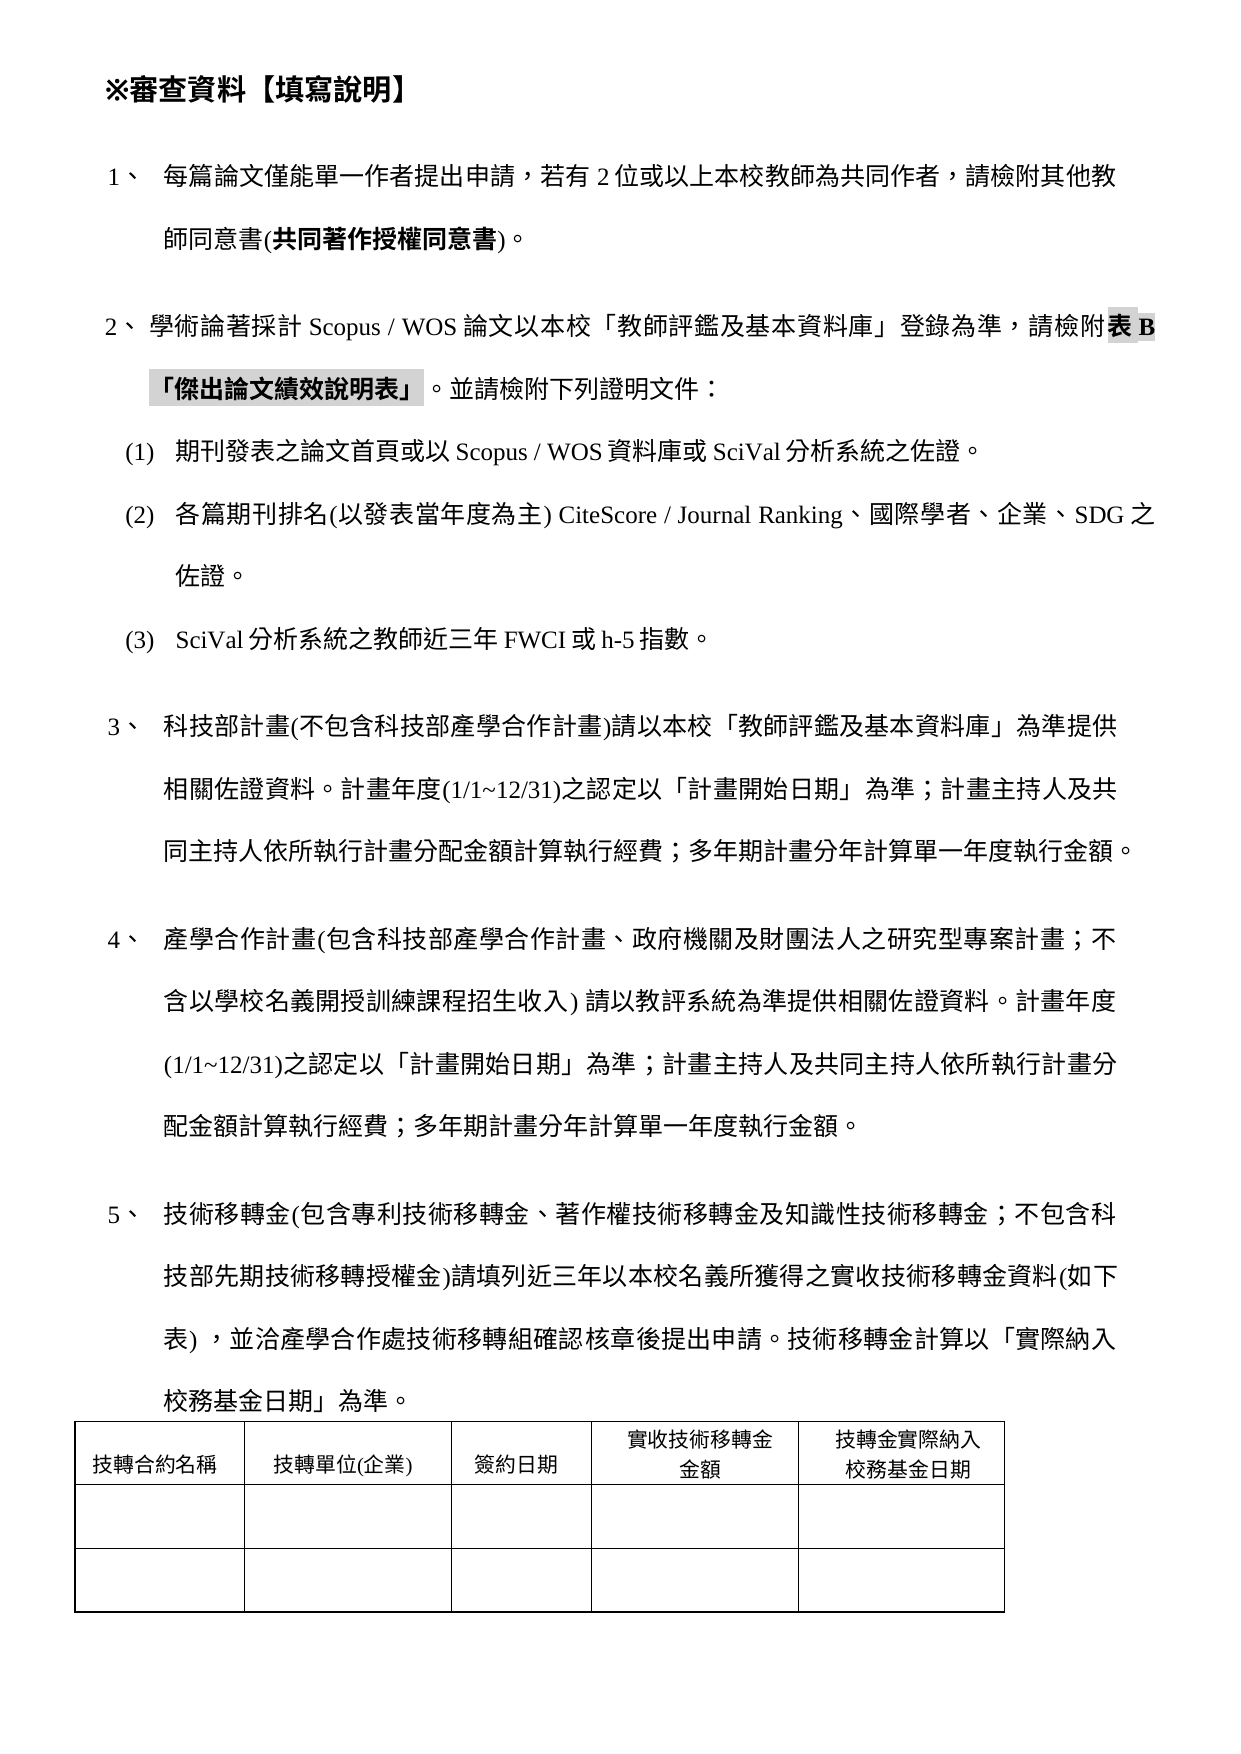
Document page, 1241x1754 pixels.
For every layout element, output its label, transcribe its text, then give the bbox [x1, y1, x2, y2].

list SciVal分析系統之教師近三年FWCI或h-5指數。 [125, 596, 1155, 658]
table_cell [799, 1485, 1004, 1548]
list 產學合作計畫(包含科技部產學合作計畫、政府機關及財團法人之研究型專案計畫；不含以學校名義開授訓練課程招生收入) 請以教評系統為準提供相關佐證資料。計畫年度(1/1~12/31)之認定以「計畫開始日期」為準；計畫主持人及共同主持人依所執行計畫分配金額計算執行經費；多年期計畫分年計算單一年度執行金額。 [107, 896, 1118, 1146]
table_header 實收技術移轉金 金額 [592, 1422, 798, 1484]
table_header 簽約日期 [452, 1422, 591, 1484]
table_cell [245, 1549, 451, 1611]
table_cell [76, 1485, 244, 1548]
text ※審查資料【填寫說明】 [104, 46, 1133, 108]
table_header 技轉金實際納入 校務基金日期 [799, 1422, 1004, 1484]
list 技術移轉金(包含專利技術移轉金、著作權技術移轉金及知識性技術移轉金；不包含科技部先期技術移轉授權金)請填列近三年以本校名義所獲得之實收技術移轉金資料(如下表) ，並洽產學合作處技術移轉組確認核章後提出申請。技術移轉金計算以「實際納入校務基金日期」為準。 [107, 1171, 1118, 1421]
table_cell [452, 1485, 591, 1548]
table_cell [592, 1549, 798, 1611]
list 學術論著採計Scopus / WOS論文以本校「教師評鑑及基本資料庫」登錄為準，請檢附表B「傑出論文績效說明表」。並請檢附下列證明文件： [104, 283, 1155, 408]
list 科技部計畫(不包含科技部產學合作計畫)請以本校「教師評鑑及基本資料庫」為準提供相關佐證資料。計畫年度(1/1~12/31)之認定以「計畫開始日期」為準；計畫主持人及共同主持人依所執行計畫分配金額計算執行經費；多年期計畫分年計算單一年度執行金額。 [107, 683, 1118, 871]
table_cell [76, 1549, 244, 1611]
table_header 技轉合約名稱 [76, 1422, 244, 1484]
list 期刊發表之論文首頁或以Scopus / WOS資料庫或SciVal分析系統之佐證。 [125, 408, 1155, 471]
table_cell [799, 1549, 1004, 1611]
table_cell [452, 1549, 591, 1611]
table_cell [245, 1485, 451, 1548]
list 每篇論文僅能單一作者提出申請，若有2位或以上本校教師為共同作者，請檢附其他教師同意書(共同著作授權同意書)。 [107, 133, 1118, 258]
table_cell [592, 1485, 798, 1548]
list 各篇期刊排名(以發表當年度為主) CiteScore / Journal Ranking、國際學者、企業、SDG之佐證。 [125, 471, 1155, 596]
table_header 技轉單位(企業) [245, 1422, 451, 1484]
